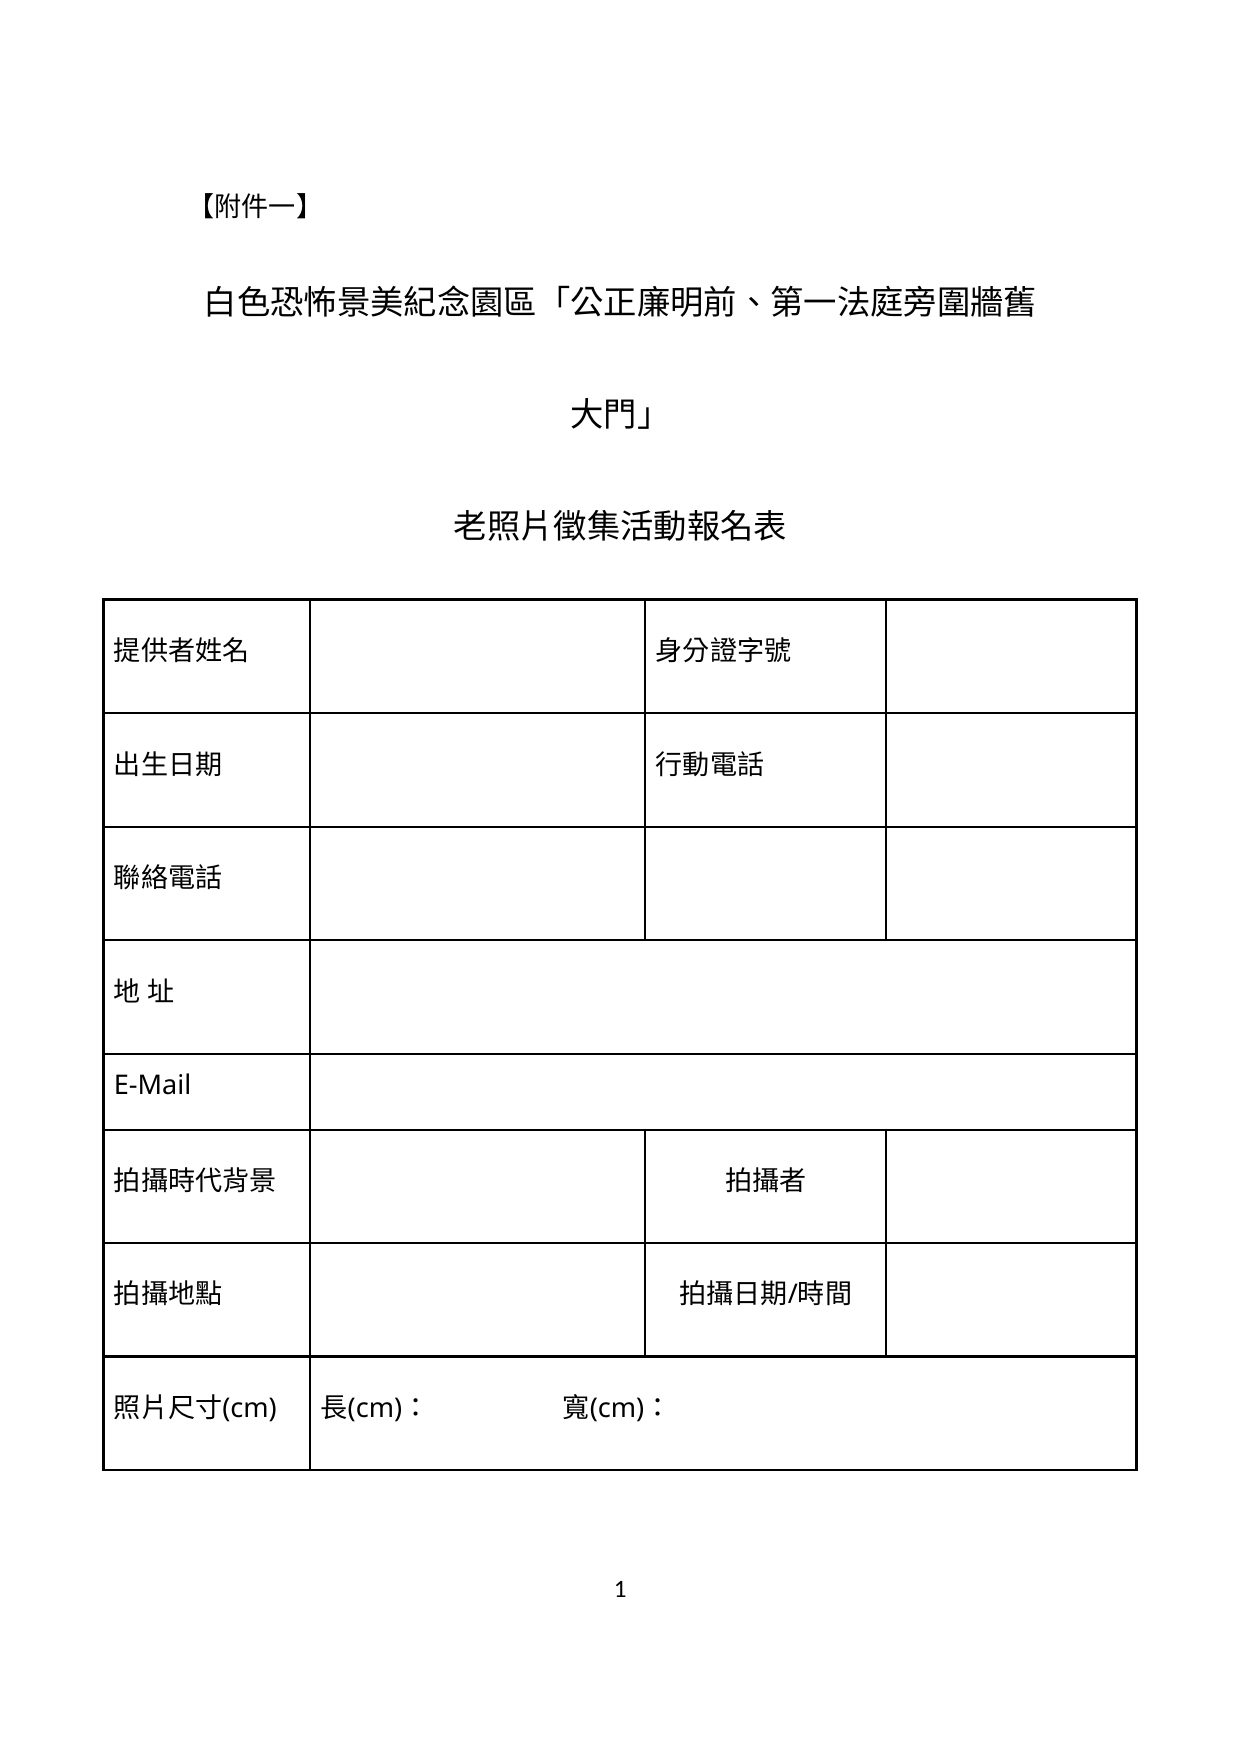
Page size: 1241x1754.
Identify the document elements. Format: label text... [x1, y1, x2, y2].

text 【附件一】 [187, 168, 1053, 243]
table_cell 聯絡電話 [105, 828, 309, 939]
table_cell [887, 828, 1135, 939]
table_cell 出生日期 [105, 714, 309, 826]
table_cell [311, 714, 644, 826]
text 白色恐怖景美紀念園區「公正廉明前、第一法庭旁圍牆舊大門」 [187, 262, 1053, 450]
table_cell [887, 714, 1135, 826]
table_cell [311, 1131, 644, 1242]
table_cell 拍攝日期/時間 [646, 1244, 885, 1355]
table_cell [311, 1244, 644, 1355]
table_cell 照片尺寸(cm) [105, 1358, 309, 1469]
table_cell 拍攝者 [646, 1131, 885, 1242]
table_cell E-Mail [105, 1055, 309, 1128]
table_cell [887, 1244, 1135, 1355]
table_header 身分證字號 [646, 601, 885, 712]
table_header [887, 601, 1135, 712]
text 老照片徵集活動報名表 [187, 486, 1053, 561]
table_cell 行動電話 [646, 714, 885, 826]
table_header [311, 601, 644, 712]
table_cell 拍攝地點 [105, 1244, 309, 1355]
table_cell [311, 828, 644, 939]
table_cell [646, 828, 885, 939]
table_cell [311, 941, 1135, 1053]
table_cell 拍攝時代背景 [105, 1131, 309, 1242]
table_header 提供者姓名 [105, 601, 309, 712]
table_cell 地 址 [105, 941, 309, 1053]
table_cell [311, 1055, 1135, 1128]
table_cell [887, 1131, 1135, 1242]
table_cell 長(cm)： 寬(cm)： [311, 1358, 1135, 1469]
